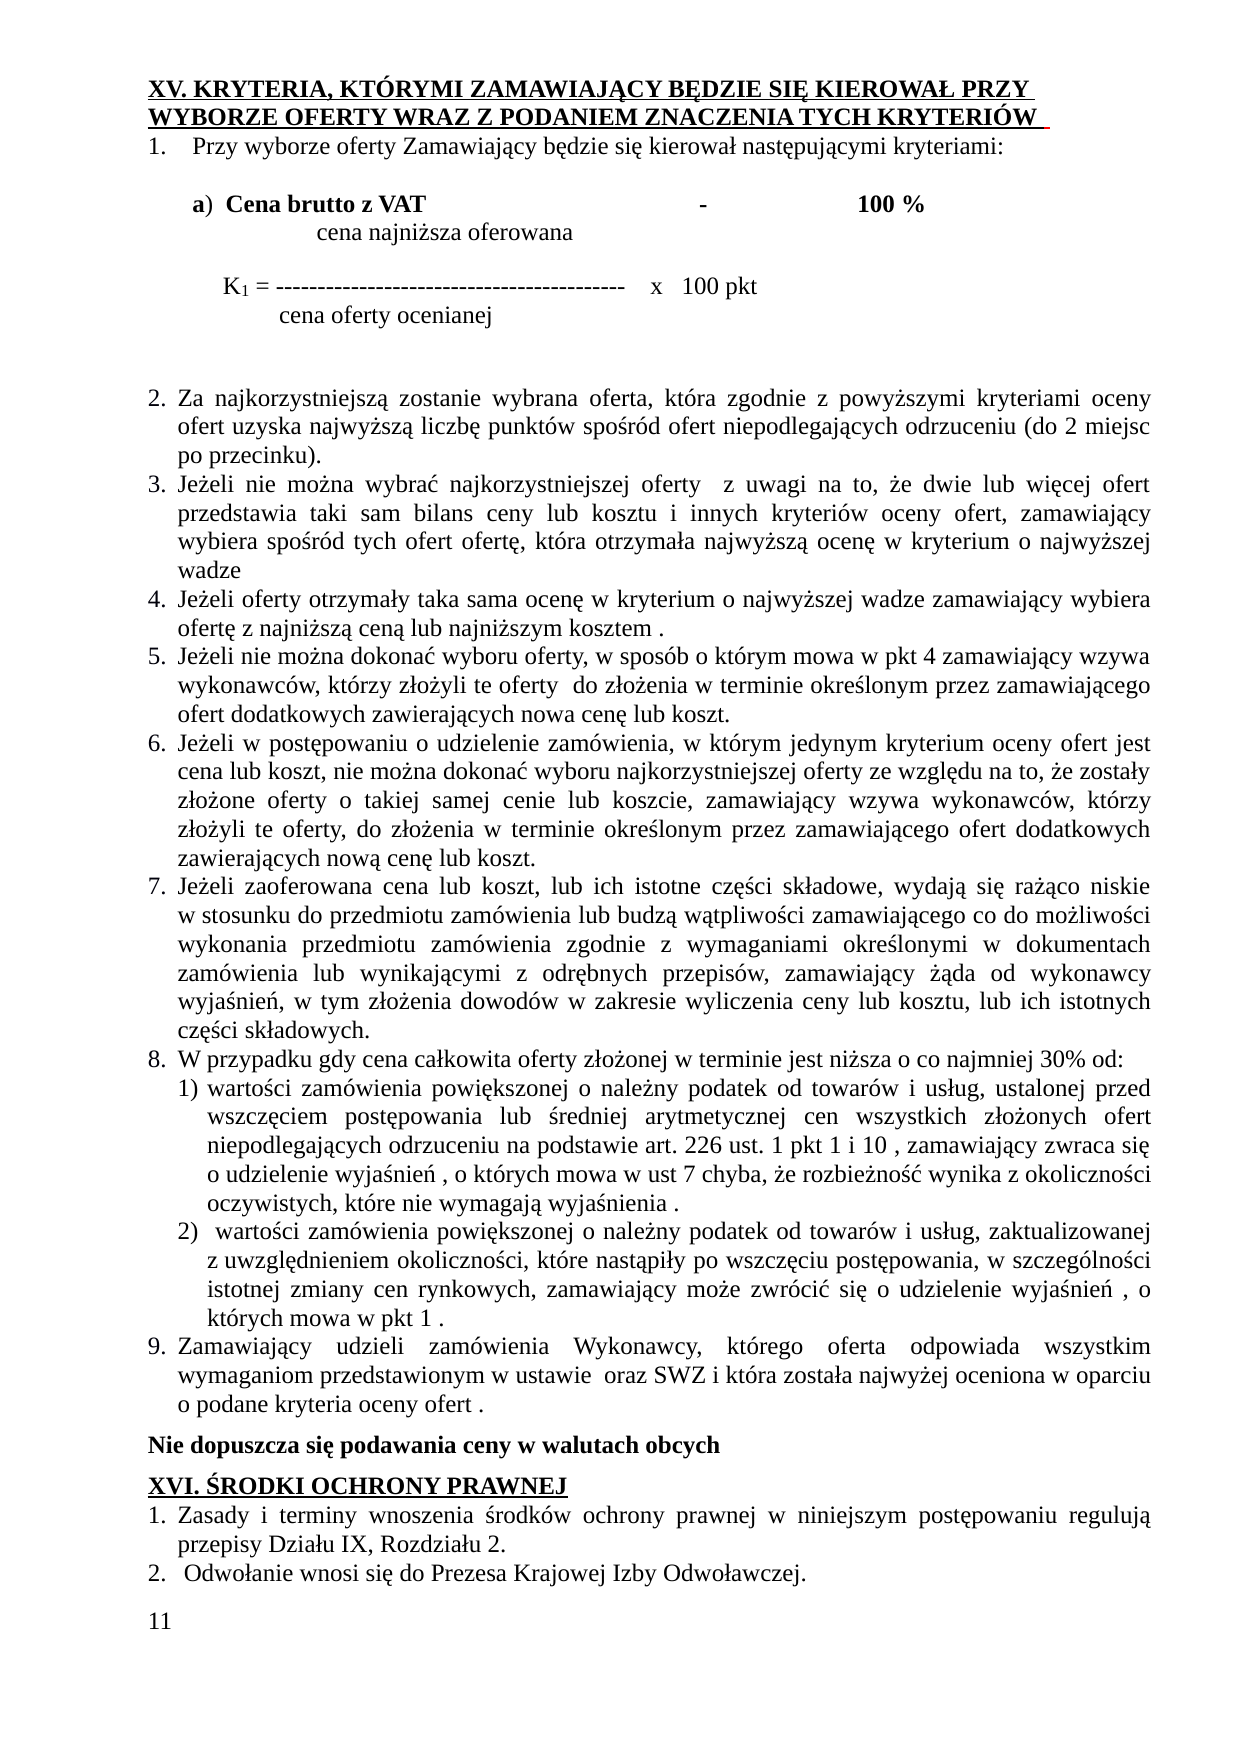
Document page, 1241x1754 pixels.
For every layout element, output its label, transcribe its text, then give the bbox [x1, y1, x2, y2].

list Jeżeli nie można wybrać najkorzystniejszej oferty z uwagi na to, że dwie lub więcej ofert przedstawia taki sam bilans ceny lub kosztu i innych kryteriów oceny ofert, zamawiający wybiera spośród tych ofert ofertę, która otrzymała najwyższą ocenę w kryterium o najwyższej wadze [148, 469, 1152, 584]
list wartości zamówienia powiększonej o należny podatek od towarów i usług, zaktualizowanej z uwzględnieniem okoliczności, które nastąpiły po wszczęciu postępowania, w szczególności istotnej zmiany cen rynkowych, zamawiający może zwrócić się o udzielenie wyjaśnień , o których mowa w pkt 1 . [177, 1216, 1152, 1331]
list Jeżeli nie można dokonać wyboru oferty, w sposób o którym mowa w pkt 4 zamawiający wzywa wykonawców, którzy złożyli te oferty do złożenia w terminie określonym przez zamawiającego ofert dodatkowych zawierających nowa cenę lub koszt. [148, 641, 1152, 728]
list Zasady i terminy wnoszenia środków ochrony prawnej w niniejszym postępowaniu regulują przepisy Działu IX, Rozdziału 2. [148, 1500, 1152, 1558]
list Jeżeli oferty otrzymały taka sama ocenę w kryterium o najwyższej wadze zamawiający wybiera ofertę z najniższą ceną lub najniższym kosztem . [148, 584, 1152, 641]
list Odwołanie wnosi się do Prezesa Krajowej Izby Odwoławczej. [148, 1558, 1152, 1586]
text Nie dopuszcza się podawania ceny w walutach obcych [148, 1430, 1152, 1459]
text K1 = ------------------------------------------ x 100 pkt [148, 271, 1152, 300]
text XV. KRYTERIA, KTÓRYMI ZAMAWIAJĄCY BĘDZIE SIĘ KIEROWAŁ PRZY WYBORZE OFERTY WRAZ Z PODANIEM ZNACZENIA TYCH KRYTERIÓW [148, 74, 1152, 131]
text cena najniższa oferowana [148, 217, 1152, 246]
text cena oferty ocenianej [148, 300, 1152, 329]
list Zamawiający udzieli zamówienia Wykonawcy, którego oferta odpowiada wszystkim wymaganiom przedstawionym w ustawie oraz SWZ i która została najwyżej oceniona w oparciu o podane kryteria oceny ofert . [148, 1331, 1152, 1418]
list wartości zamówienia powiększonej o należny podatek od towarów i usług, ustalonej przed wszczęciem postępowania lub średniej arytmetycznej cen wszystkich złożonych ofert niepodlegających odrzuceniu na podstawie art. 226 ust. 1 pkt 1 i 10 , zamawiający zwraca się o udzielenie wyjaśnień , o których mowa w ust 7 chyba, że rozbieżność wynika z okoliczności oczywistych, które nie wymagają wyjaśnienia . [177, 1073, 1152, 1216]
list Jeżeli w postępowaniu o udzielenie zamówienia, w którym jedynym kryterium oceny ofert jest cena lub koszt, nie można dokonać wyboru najkorzystniejszej oferty ze względu na to, że zostały złożone oferty o takiej samej cenie lub koszcie, zamawiający wzywa wykonawców, którzy złożyli te oferty, do złożenia w terminie określonym przez zamawiającego ofert dodatkowych zawierających nową cenę lub koszt. [148, 728, 1152, 871]
list W przypadku gdy cena całkowita oferty złożonej w terminie jest niższa o co najmniej 30% od: [148, 1044, 1152, 1073]
text a) Cena brutto z VAT - 100 % [192, 189, 1226, 217]
list Za najkorzystniejszą zostanie wybrana oferta, która zgodnie z powyższymi kryteriami oceny ofert uzyska najwyższą liczbę punktów spośród ofert niepodlegających odrzuceniu (do 2 miejsc po przecinku). [148, 383, 1152, 469]
list Przy wyborze oferty Zamawiający będzie się kierował następującymi kryteriami: [148, 131, 1226, 160]
list Jeżeli zaoferowana cena lub koszt, lub ich istotne części składowe, wydają się rażąco niskie w stosunku do przedmiotu zamówienia lub budzą wątpliwości zamawiającego co do możliwości wykonania przedmiotu zamówienia zgodnie z wymaganiami określonymi w dokumentach zamówienia lub wynikającymi z odrębnych przepisów, zamawiający żąda od wykonawcy wyjaśnień, w tym złożenia dowodów w zakresie wyliczenia ceny lub kosztu, lub ich istotnych części składowych. [148, 871, 1152, 1044]
text XVI. ŚRODKI OCHRONY PRAWNEJ [148, 1471, 1152, 1500]
